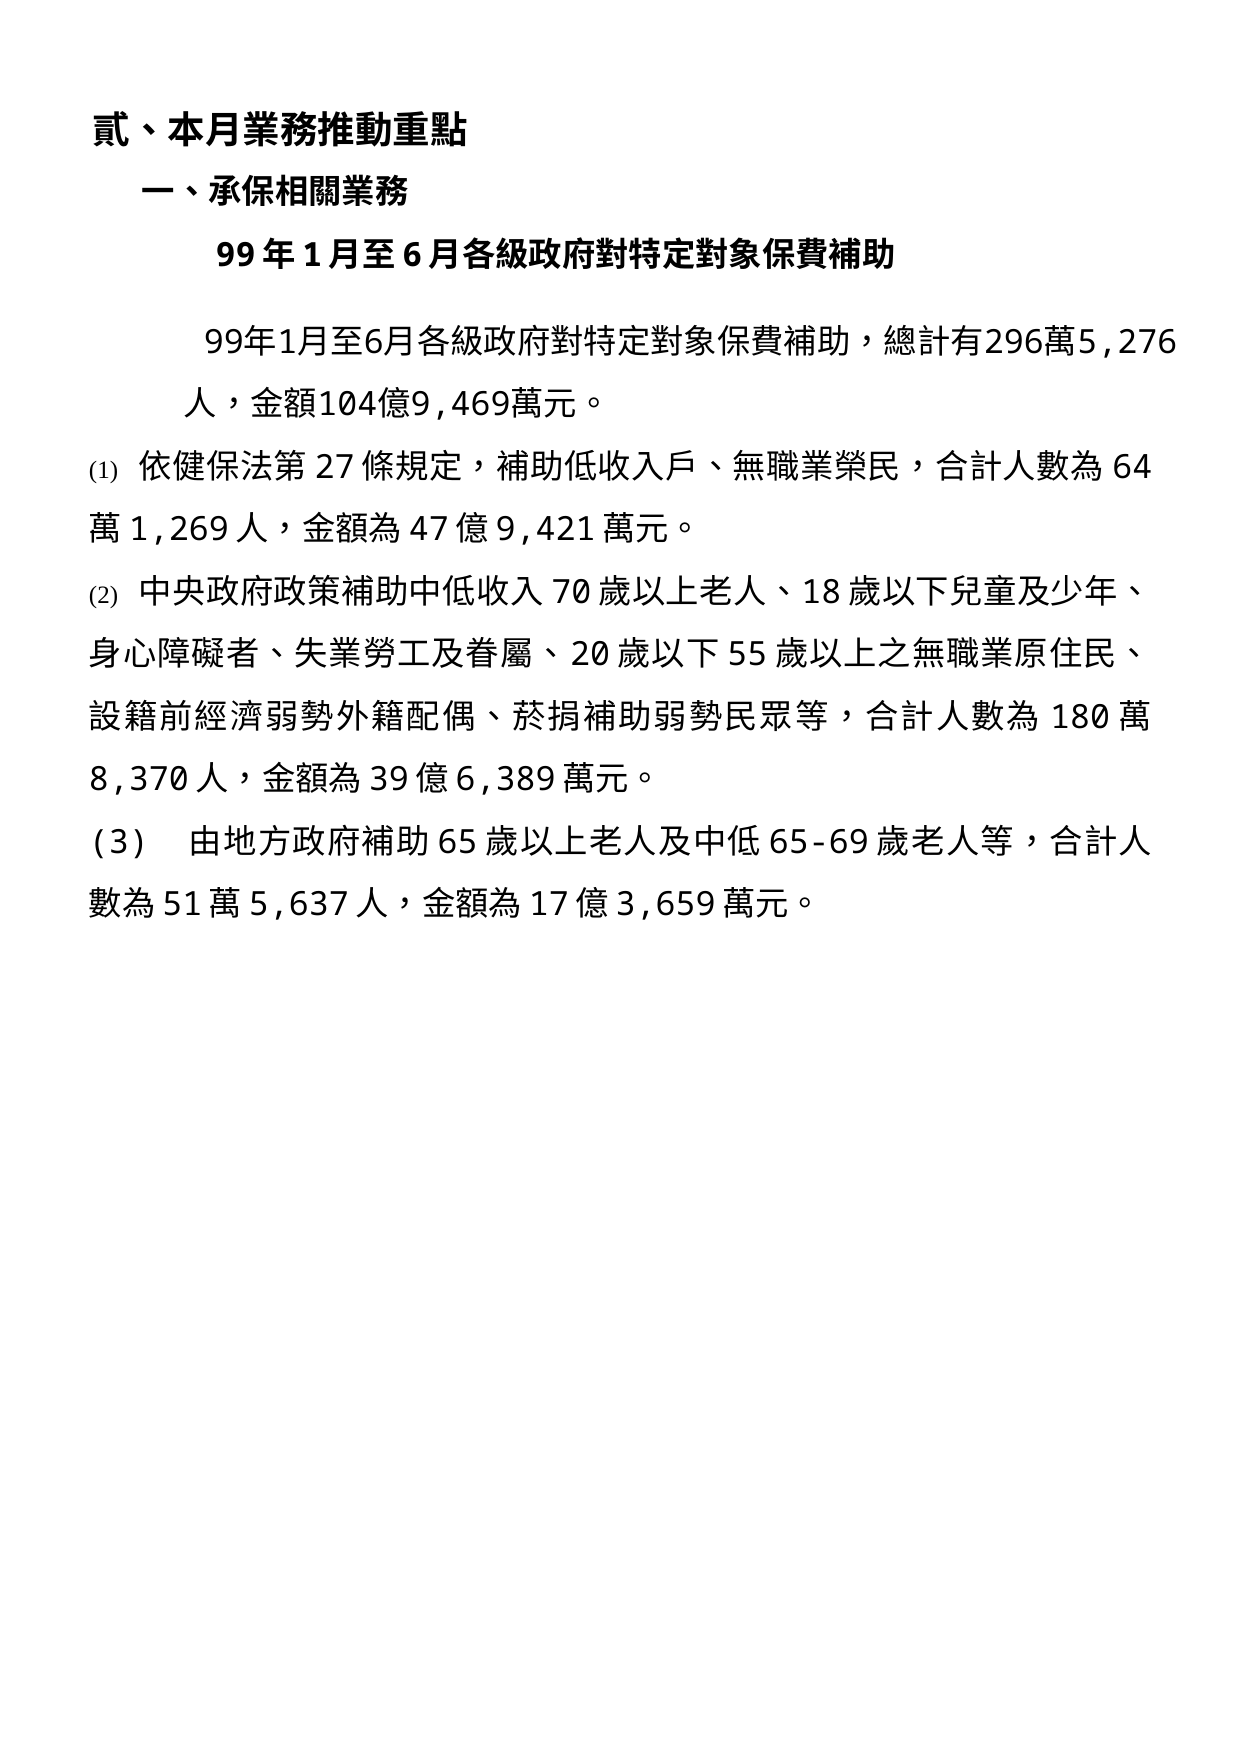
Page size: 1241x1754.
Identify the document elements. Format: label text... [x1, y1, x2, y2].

text 99年1月至6月各級政府對特定對象保費補助 [89, 210, 1181, 273]
list 中央政府政策補助中低收入70歲以上老人、18歲以下兒童及少年、身心障礙者、失業勞工及眷屬、20歲以下55歲以上之無職業原住民、設籍前經濟弱勢外籍配偶、菸捐補助弱勢民眾等，合計人數為180萬8,370人，金額為39億6,389萬元。 [89, 547, 1152, 797]
text 99年1月至6月各級政府對特定對象保費補助，總計有296萬5,276人，金額104億9,469萬元。 [184, 297, 1181, 422]
list 由地方政府補助65歲以上老人及中低65-69歲老人等，合計人數為51萬5,637人，金額為17億3,659萬元。 [89, 797, 1152, 922]
text 一、承保相關業務 [88, 148, 1181, 210]
list 依健保法第27條規定，補助低收入戶、無職業榮民，合計人數為64萬1,269人，金額為47億9,421萬元。 [89, 422, 1152, 547]
text 貳、本月業務推動重點 [74, 85, 1181, 148]
